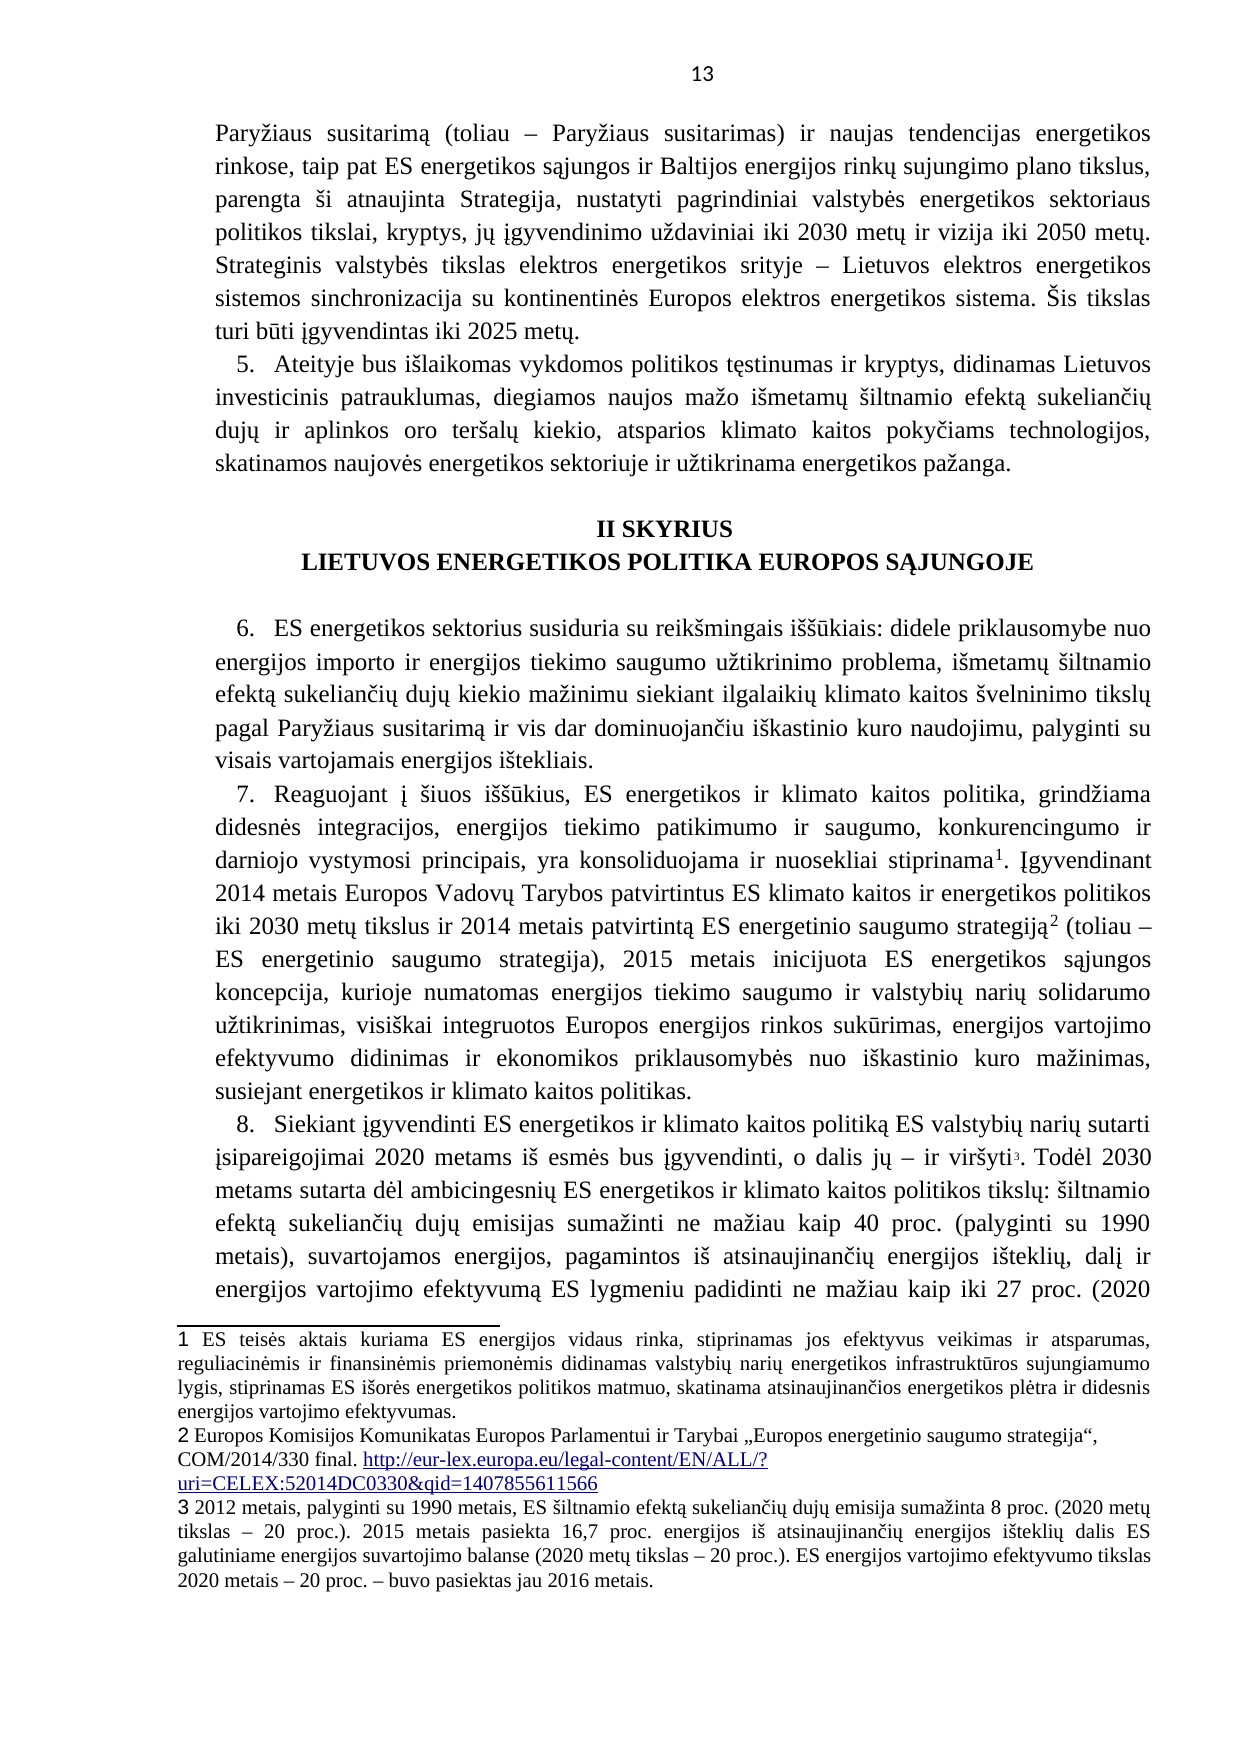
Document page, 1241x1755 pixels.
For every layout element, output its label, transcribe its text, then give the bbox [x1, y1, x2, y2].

subtitle II SKYRIUS [177, 514, 1152, 543]
list Paryžiaus susitarimą (toliau – Paryžiaus susitarimas) ir naujas tendencijas energetikos rinkose, taip pat ES energetikos sąjungos ir Baltijos energijos rinkų sujungimo plano tikslus, parengta ši atnaujinta Strategija, nustatyti pagrindiniai valstybės energetikos sektoriaus politikos tikslai, kryptys, jų įgyvendinimo uždaviniai iki 2030 metų ir vizija iki 2050 metų. Strateginis valstybės tikslas elektros energetikos srityje – Lietuvos elektros energetikos sistemos sinchronizacija su kontinentinės Europos elektros energetikos sistema. Šis tikslas turi būti įgyvendintas iki 2025 metų. [177, 118, 1152, 345]
list ES energetikos sektorius susiduria su reikšmingais iššūkiais: didele priklausomybe nuo energijos importo ir energijos tiekimo saugumo užtikrinimo problema, išmetamų šiltnamio efektą sukeliančių dujų kiekio mažinimu siekiant ilgalaikių klimato kaitos švelninimo tikslų pagal Paryžiaus susitarimą ir vis dar dominuojančiu iškastinio kuro naudojimu, palyginti su visais vartojamais energijos ištekliais. [177, 613, 1152, 774]
list 2012 metais, palyginti su 1990 metais, ES šiltnamio efektą sukeliančių dujų emisija sumažinta 8 proc. (2020 metų tikslas – 20 proc.). 2015 metais pasiekta 16,7 proc. energijos iš atsinaujinančių energijos išteklių dalis ES galutiniame energijos suvartojimo balanse (2020 metų tikslas – 20 proc.). ES energijos vartojimo efektyvumo tikslas 2020 metais – 20 proc. – buvo pasiektas jau 2016 metais. [177, 1495, 1152, 1592]
list Siekiant įgyvendinti ES energetikos ir klimato kaitos politiką ES valstybių narių sutarti įsipareigojimai 2020 metams iš esmės bus įgyvendinti, o dalis jų – ir viršyti. Todėl 2030 metams sutarta dėl ambicingesnių ES energetikos ir klimato kaitos politikos tikslų: šiltnamio efektą sukeliančių dujų emisijas sumažinti ne mažiau kaip 40 proc. (palyginti su 1990 metais), suvartojamos energijos, pagamintos iš atsinaujinančių energijos išteklių, dalį ir energijos vartojimo efektyvumą ES lygmeniu padidinti ne mažiau kaip iki 27 proc. (2020 [177, 1109, 1152, 1303]
list Europos Komisijos Komunikatas Europos Parlamentui ir Tarybai „Europos energetinio saugumo strategija“, COM/2014/330 final. http://eur-lex.europa.eu/legal-content/EN/ALL/?uri=CELEX:52014DC0330&qid=1407855611566 [177, 1423, 1152, 1495]
list Reaguojant į šiuos iššūkius, ES energetikos ir klimato kaitos politika, grindžiama didesnės integracijos, energijos tiekimo patikimumo ir saugumo, konkurencingumo ir darniojo vystymosi principais, yra konsoliduojama ir nuosekliai stiprinama. Įgyvendinant 2014 metais Europos Vadovų Tarybos patvirtintus ES klimato kaitos ir energetikos politikos iki 2030 metų tikslus ir 2014 metais patvirtintą ES energetinio saugumo strategiją (toliau – ES energetinio saugumo strategija), 2015 metais inicijuota ES energetikos sąjungos koncepcija, kurioje numatomas energijos tiekimo saugumo ir valstybių narių solidarumo užtikrinimas, visiškai integruotos Europos energijos rinkos sukūrimas, energijos vartojimo efektyvumo didinimas ir ekonomikos priklausomybės nuo iškastinio kuro mažinimas, susiejant energetikos ir klimato kaitos politikas. [177, 779, 1152, 1104]
list ES teisės aktais kuriama ES energijos vidaus rinka, stiprinamas jos efektyvus veikimas ir atsparumas, reguliacinėmis ir finansinėmis priemonėmis didinamas valstybių narių energetikos infrastruktūros sujungiamumo lygis, stiprinamas ES išorės energetikos politikos matmuo, skatinama atsinaujinančios energetikos plėtra ir didesnis energijos vartojimo efektyvumas. [177, 1327, 1152, 1423]
subtitle LIETUVOS ENERGETIKOS POLITIKA EUROPOS SĄJUNGOJE [177, 547, 1152, 576]
list Ateityje bus išlaikomas vykdomos politikos tęstinumas ir kryptys, didinamas Lietuvos investicinis patrauklumas, diegiamos naujos mažo išmetamų šiltnamio efektą sukeliančių dujų ir aplinkos oro teršalų kiekio, atsparios klimato kaitos pokyčiams technologijos, skatinamos naujovės energetikos sektoriuje ir užtikrinama energetikos pažanga. [177, 349, 1152, 477]
